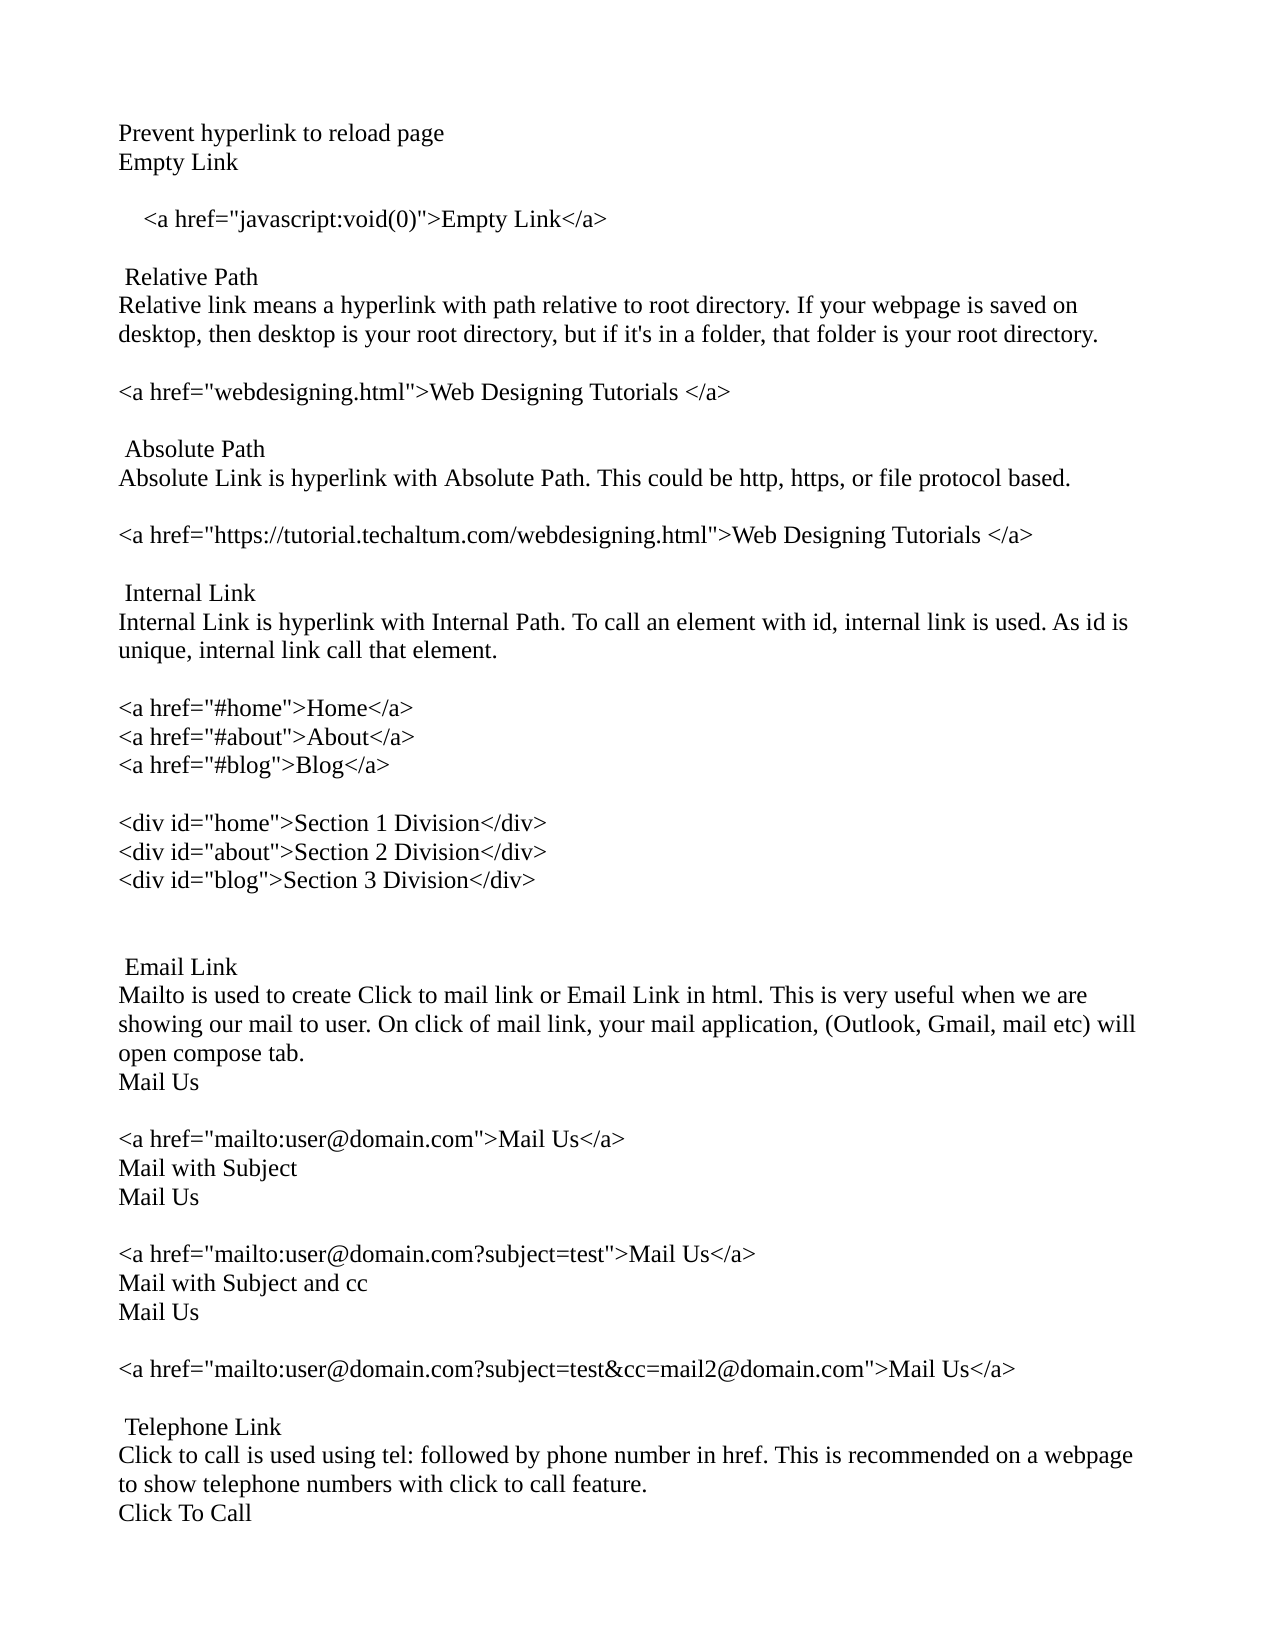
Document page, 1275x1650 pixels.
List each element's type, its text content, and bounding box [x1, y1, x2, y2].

text Mail with Subject [118, 1153, 1157, 1182]
text Absolute Path [118, 434, 1157, 463]
text Mail Us [118, 1067, 1157, 1096]
text <a href="https://tutorial.techaltum.com/webdesigning.html">Web Designing Tutorials </a> [118, 521, 1157, 549]
text <a href="mailto:user@domain.com?subject=test">Mail Us</a> [118, 1239, 1157, 1268]
text <a href="#about">About</a> [118, 722, 1157, 751]
text Email Link [118, 952, 1157, 981]
text Click to call is used using tel: followed by phone number in href. This is recommended on a webpage to show telephone numbers with click to call feature. [118, 1441, 1157, 1498]
text Mailto is used to create Click to mail link or Email Link in html. This is very useful when we are showing our mail to user. On click of mail link, your mail application, (Outlook, Gmail, mail etc) will open compose tab. [118, 981, 1157, 1067]
text Prevent hyperlink to reload page [118, 118, 1157, 147]
text <div id="home">Section 1 Division</div> [118, 808, 1157, 837]
text <a href="mailto:user@domain.com?subject=test&cc=mail2@domain.com">Mail Us</a> [118, 1354, 1157, 1383]
text Relative link means a hyperlink with path relative to root directory. If your webpage is saved on desktop, then desktop is your root directory, but if it's in a folder, that folder is your root directory. [118, 291, 1157, 348]
text Internal Link [118, 578, 1157, 607]
text Relative Path [118, 262, 1157, 291]
text <a href="webdesigning.html">Web Designing Tutorials </a> [118, 377, 1157, 406]
text Click To Call [118, 1498, 1157, 1527]
text <a href="#blog">Blog</a> [118, 751, 1157, 779]
text <div id="blog">Section 3 Division</div> [118, 866, 1157, 894]
text Mail Us [118, 1297, 1157, 1326]
text <a href="mailto:user@domain.com">Mail Us</a> [118, 1124, 1157, 1153]
text Telephone Link [118, 1412, 1157, 1441]
text <div id="about">Section 2 Division</div> [118, 837, 1157, 866]
text Internal Link is hyperlink with Internal Path. To call an element with id, internal link is used. As id is unique, internal link call that element. [118, 607, 1157, 664]
text <a href="javascript:void(0)">Empty Link</a> [118, 204, 1157, 233]
text <a href="#home">Home</a> [118, 693, 1157, 722]
text Absolute Link is hyperlink with Absolute Path. This could be http, https, or file protocol based. [118, 463, 1157, 492]
text Mail Us [118, 1182, 1157, 1211]
text Empty Link [118, 147, 1157, 176]
text Mail with Subject and cc [118, 1268, 1157, 1297]
